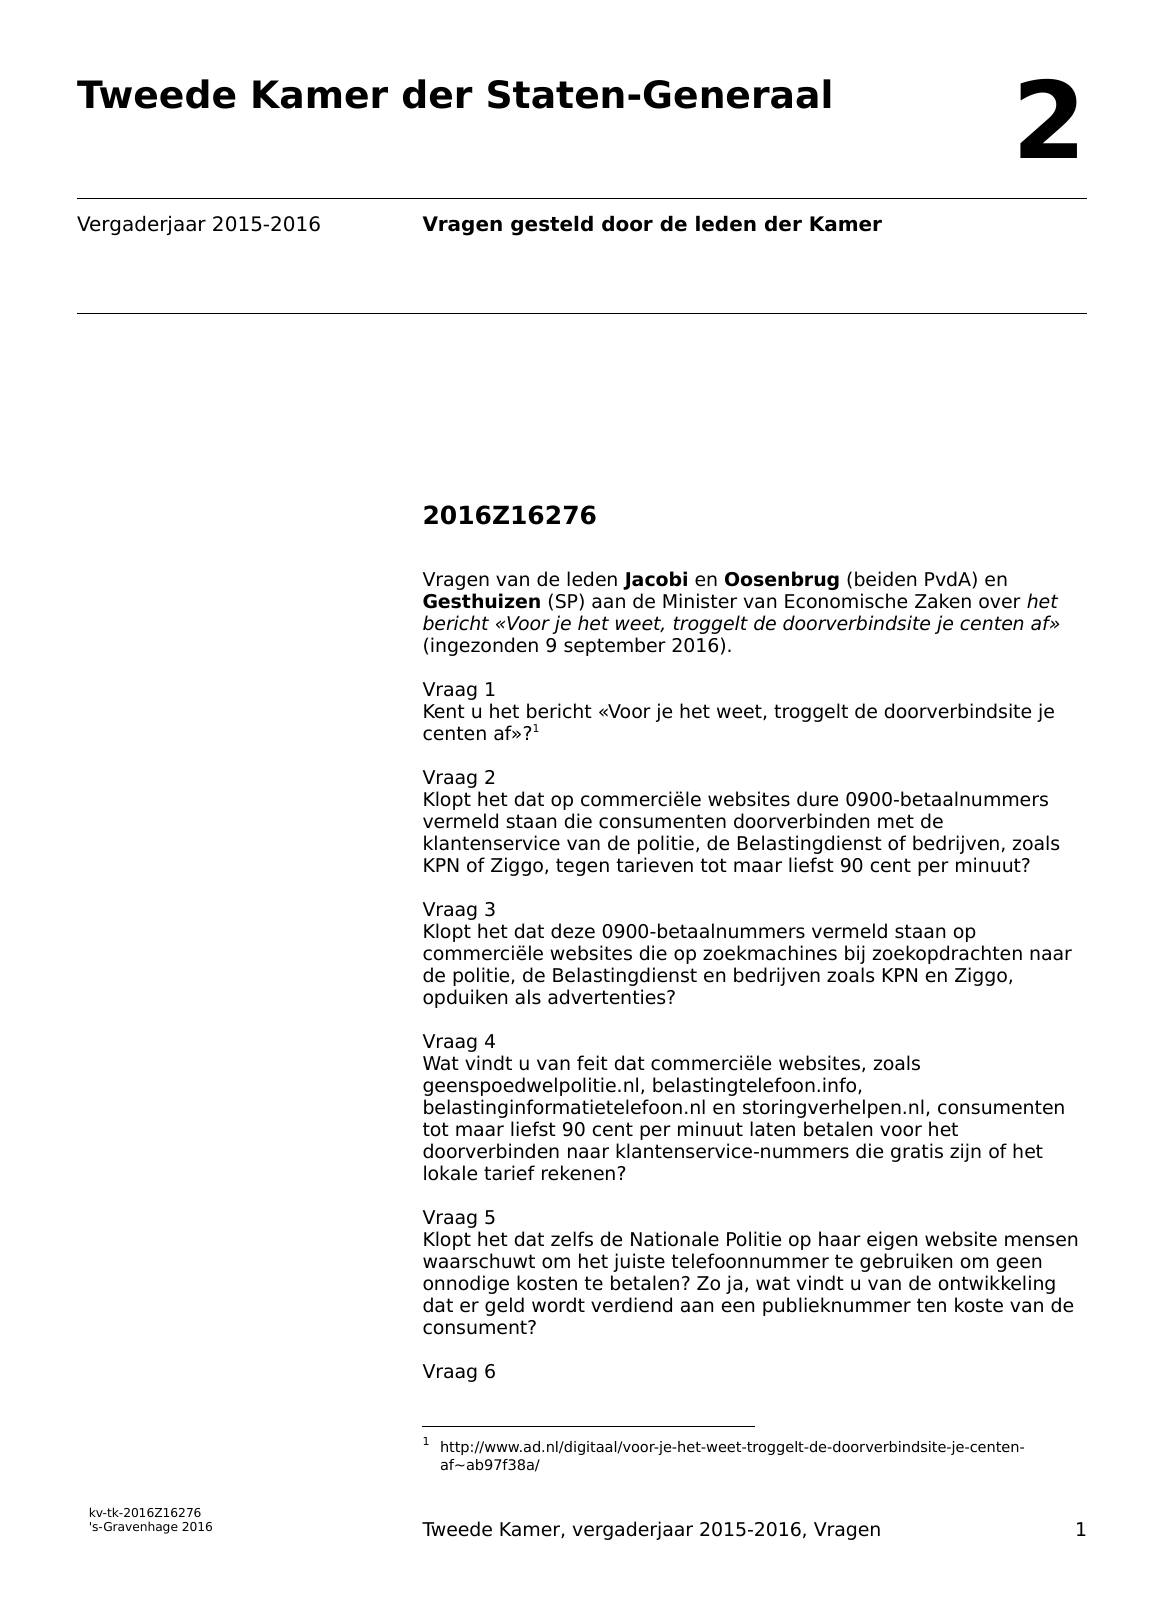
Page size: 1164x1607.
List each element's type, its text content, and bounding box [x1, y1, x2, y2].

text Vraag 1 [422, 679, 1087, 701]
text Vraag 3 [422, 899, 1087, 921]
text 's-Gravenhage 2016 [88, 1520, 323, 1534]
text Klopt het dat zelfs de Nationale Politie op haar eigen website mensen waarschuwt om het juiste telefoonnummer te gebruiken om geen onnodige kosten te betalen? Zo ja, wat vindt u van de ontwikkeling dat er geld wordt verdiend aan een publieknummer ten koste van de consument? [422, 1229, 1087, 1339]
text Wat vindt u van feit dat commerciële websites, zoals geenspoedwelpolitie.nl, belastingtelefoon.info, belastinginformatietelefoon.nl en storingverhelpen.nl, consumenten tot maar liefst 90 cent per minuut laten betalen voor het doorverbinden naar klantenservice-nummers die gratis zijn of het lokale tarief rekenen? [422, 1053, 1087, 1185]
text kv-tk-2016Z16276 [88, 1506, 323, 1520]
text Kent u het bericht «Voor je het weet, troggelt de doorverbindsite je centen af»? [422, 701, 1087, 745]
text Vraag 5 [422, 1207, 1087, 1229]
table_cell Vragen gesteld door de leden der Kamer [422, 199, 1087, 313]
table_header Tweede Kamer der Staten-Generaal [77, 59, 886, 198]
text Vraag 2 [422, 767, 1087, 789]
text Vraag 6 [422, 1361, 1087, 1383]
table_cell Vergaderjaar 2015-2016 [77, 199, 422, 313]
text 2016Z16276 [422, 501, 1087, 531]
text Vragen van de leden Jacobi en Oosenbrug (beiden PvdA) en Gesthuizen (SP) aan de Minister van Economische Zaken over het bericht «Voor je het weet, troggelt de doorverbindsite je centen af» (ingezonden 9 september 2016). [422, 569, 1087, 657]
text Klopt het dat op commerciële websites dure 0900-betaalnummers vermeld staan die consumenten doorverbinden met de klantenservice van de politie, de Belastingdienst of bedrijven, zoals KPN of Ziggo, tegen tarieven tot maar liefst 90 cent per minuut? [422, 789, 1087, 877]
text Klopt het dat deze 0900-betaalnummers vermeld staan op commerciële websites die op zoekmachines bij zoekopdrachten naar de politie, de Belastingdienst en bedrijven zoals KPN en Ziggo, opduiken als advertenties? [422, 921, 1087, 1009]
text Vraag 4 [422, 1031, 1087, 1053]
table_header 2 [886, 59, 1087, 198]
text http://www.ad.nl/digitaal/voor-je-het-weet-troggelt-de-doorverbindsite-je-centen-af~ab97f38a/ [422, 1435, 1087, 1474]
